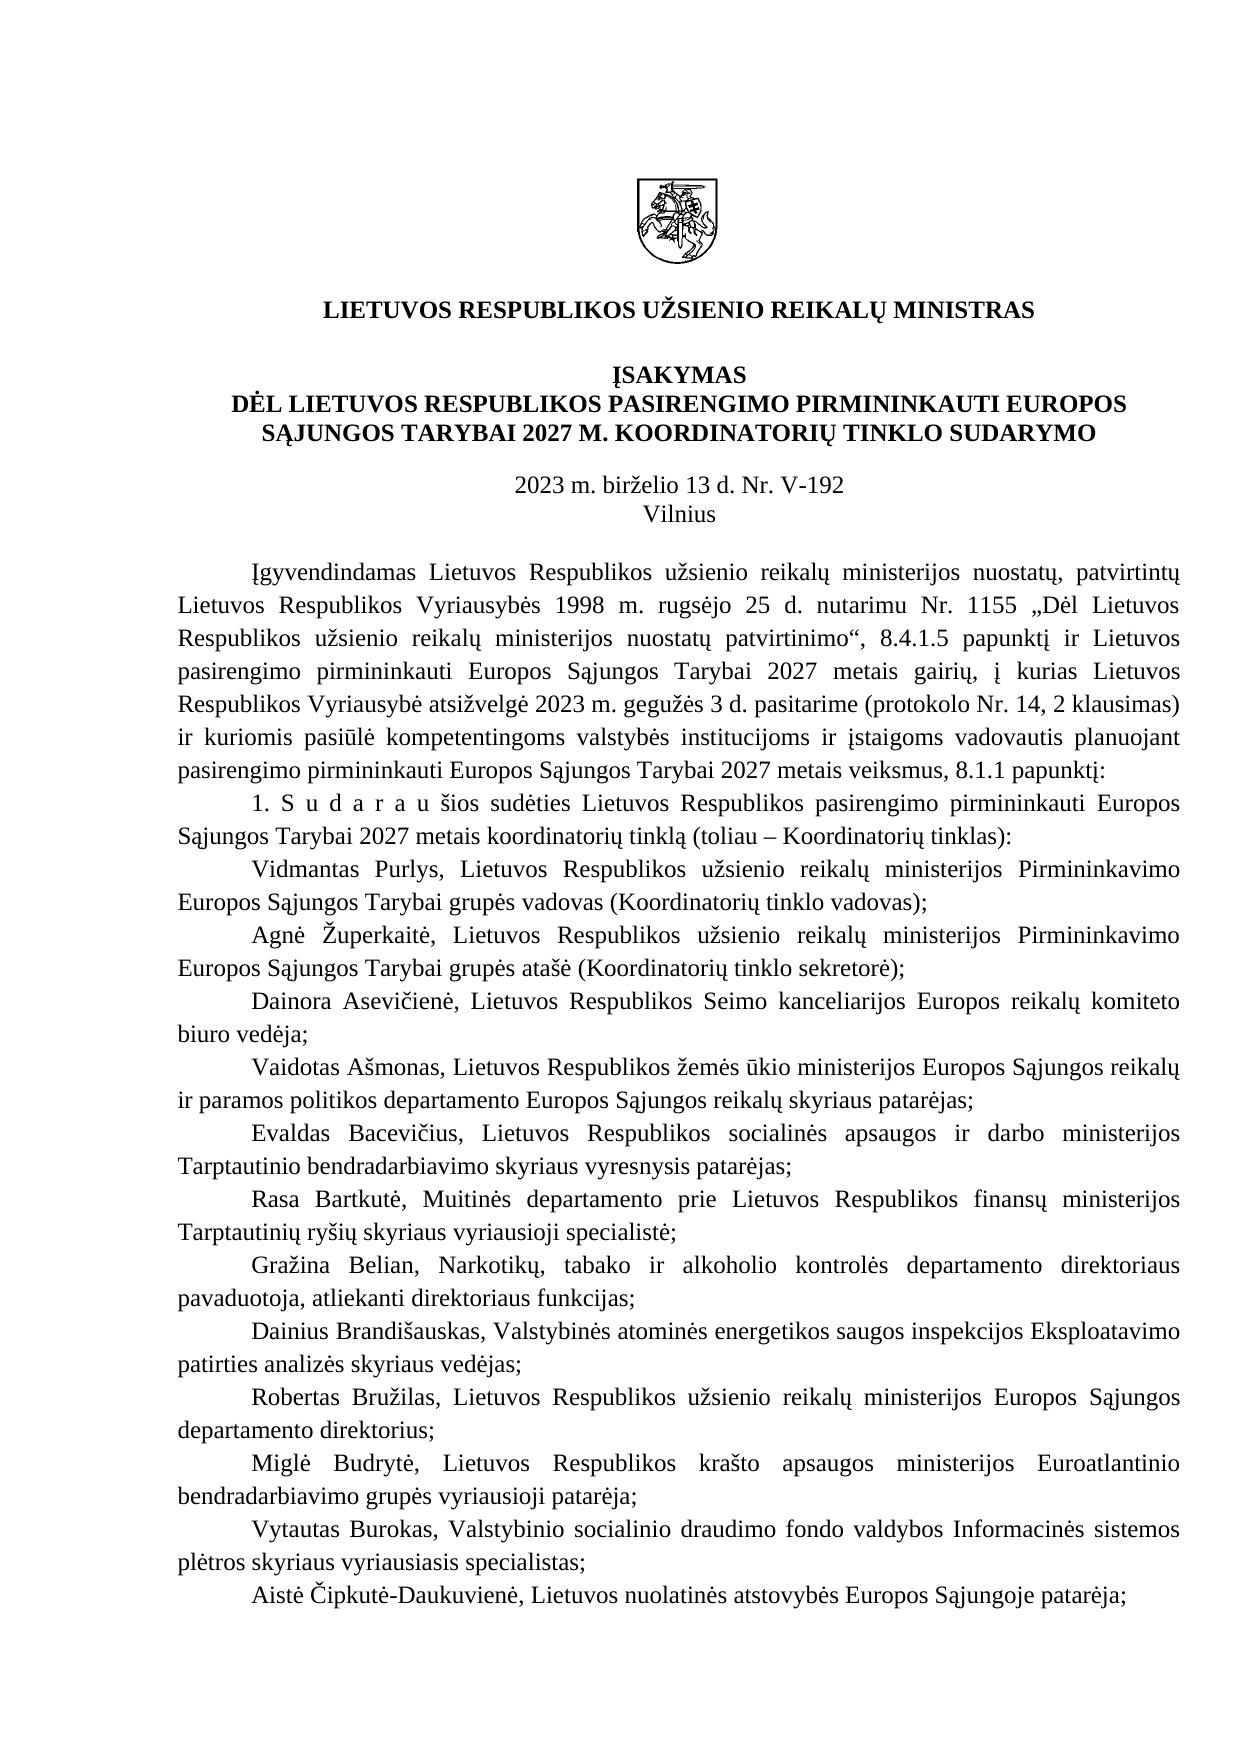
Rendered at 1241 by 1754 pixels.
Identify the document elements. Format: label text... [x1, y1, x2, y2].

text Agnė Župerkaitė, Lietuvos Respublikos užsienio reikalų ministerijos Pirmininkavimo Europos Sąjungos Tarybai grupės atašė (Koordinatorių tinklo sekretorė); [177, 920, 1181, 982]
text 2023 m. birželio 13 d. Nr. V-192 [177, 471, 1181, 499]
text DĖL LIETUVOS RESPUBLIKOS PASIRENGIMO PIRMININKAUTI EUROPOS SĄJUNGOS TARYBAI 2027 M. KOORDINATORIŲ TINKLO SUDARYMO [177, 389, 1181, 447]
text Robertas Bružilas, Lietuvos Respublikos užsienio reikalų ministerijos Europos Sąjungos departamento direktorius; [177, 1382, 1181, 1444]
text Rasa Bartkutė, Muitinės departamento prie Lietuvos Respublikos finansų ministerijos Tarptautinių ryšių skyriaus vyriausioji specialistė; [177, 1184, 1181, 1246]
text Gražina Belian, Narkotikų, tabako ir alkoholio kontrolės departamento direktoriaus pavaduotoja, atliekanti direktoriaus funkcijas; [177, 1250, 1181, 1312]
text 1. S u d a r a u šios sudėties Lietuvos Respublikos pasirengimo pirmininkauti Europos Sąjungos Tarybai 2027 metais koordinatorių tinklą (toliau – Koordinatorių tinklas): [177, 788, 1181, 850]
text Vytautas Burokas, Valstybinio socialinio draudimo fondo valdybos Informacinės sistemos plėtros skyriaus vyriausiasis specialistas; [177, 1514, 1181, 1576]
text Dainius Brandišauskas, Valstybinės atominės energetikos saugos inspekcijos Eksploatavimo patirties analizės skyriaus vedėjas; [177, 1316, 1181, 1378]
text Dainora Asevičienė, Lietuvos Respublikos Seimo kanceliarijos Europos reikalų komiteto biuro vedėja; [177, 986, 1181, 1048]
text LIETUVOS RESPUBLIKOS UŽSIENIO REIKALŲ MINISTRAS [177, 296, 1181, 324]
text ĮSAKYMAS [177, 360, 1181, 389]
text Evaldas Bacevičius, Lietuvos Respublikos socialinės apsaugos ir darbo ministerijos Tarptautinio bendradarbiavimo skyriaus vyresnysis patarėjas; [177, 1118, 1181, 1180]
text Aistė Čipkutė-Daukuvienė, Lietuvos nuolatinės atstovybės Europos Sąjungoje patarėja; [177, 1581, 1181, 1609]
text Vaidotas Ašmonas, Lietuvos Respublikos žemės ūkio ministerijos Europos Sąjungos reikalų ir paramos politikos departamento Europos Sąjungos reikalų skyriaus patarėjas; [177, 1052, 1181, 1114]
text Įgyvendindamas Lietuvos Respublikos užsienio reikalų ministerijos nuostatų, patvirtintų Lietuvos Respublikos Vyriausybės 1998 m. rugsėjo 25 d. nutarimu Nr. 1155 „Dėl Lietuvos Respublikos užsienio reikalų ministerijos nuostatų patvirtinimo“, 8.4.1.5 papunktį ir Lietuvos pasirengimo pirmininkauti Europos Sąjungos Tarybai 2027 metais gairių, į kurias Lietuvos Respublikos Vyriausybė atsižvelgė 2023 m. gegužės 3 d. pasitarime (protokolo Nr. 14, 2 klausimas) ir kuriomis pasiūlė kompetentingoms valstybės institucijoms ir įstaigoms vadovautis planuojant pasirengimo pirmininkauti Europos Sąjungos Tarybai 2027 metais veiksmus, 8.1.1 papunktį: [177, 557, 1181, 784]
text Vidmantas Purlys, Lietuvos Respublikos užsienio reikalų ministerijos Pirmininkavimo Europos Sąjungos Tarybai grupės vadovas (Koordinatorių tinklo vadovas); [177, 854, 1181, 916]
text Vilnius [177, 499, 1181, 528]
text Miglė Budrytė, Lietuvos Respublikos krašto apsaugos ministerijos Euroatlantinio bendradarbiavimo grupės vyriausioji patarėja; [177, 1448, 1181, 1510]
